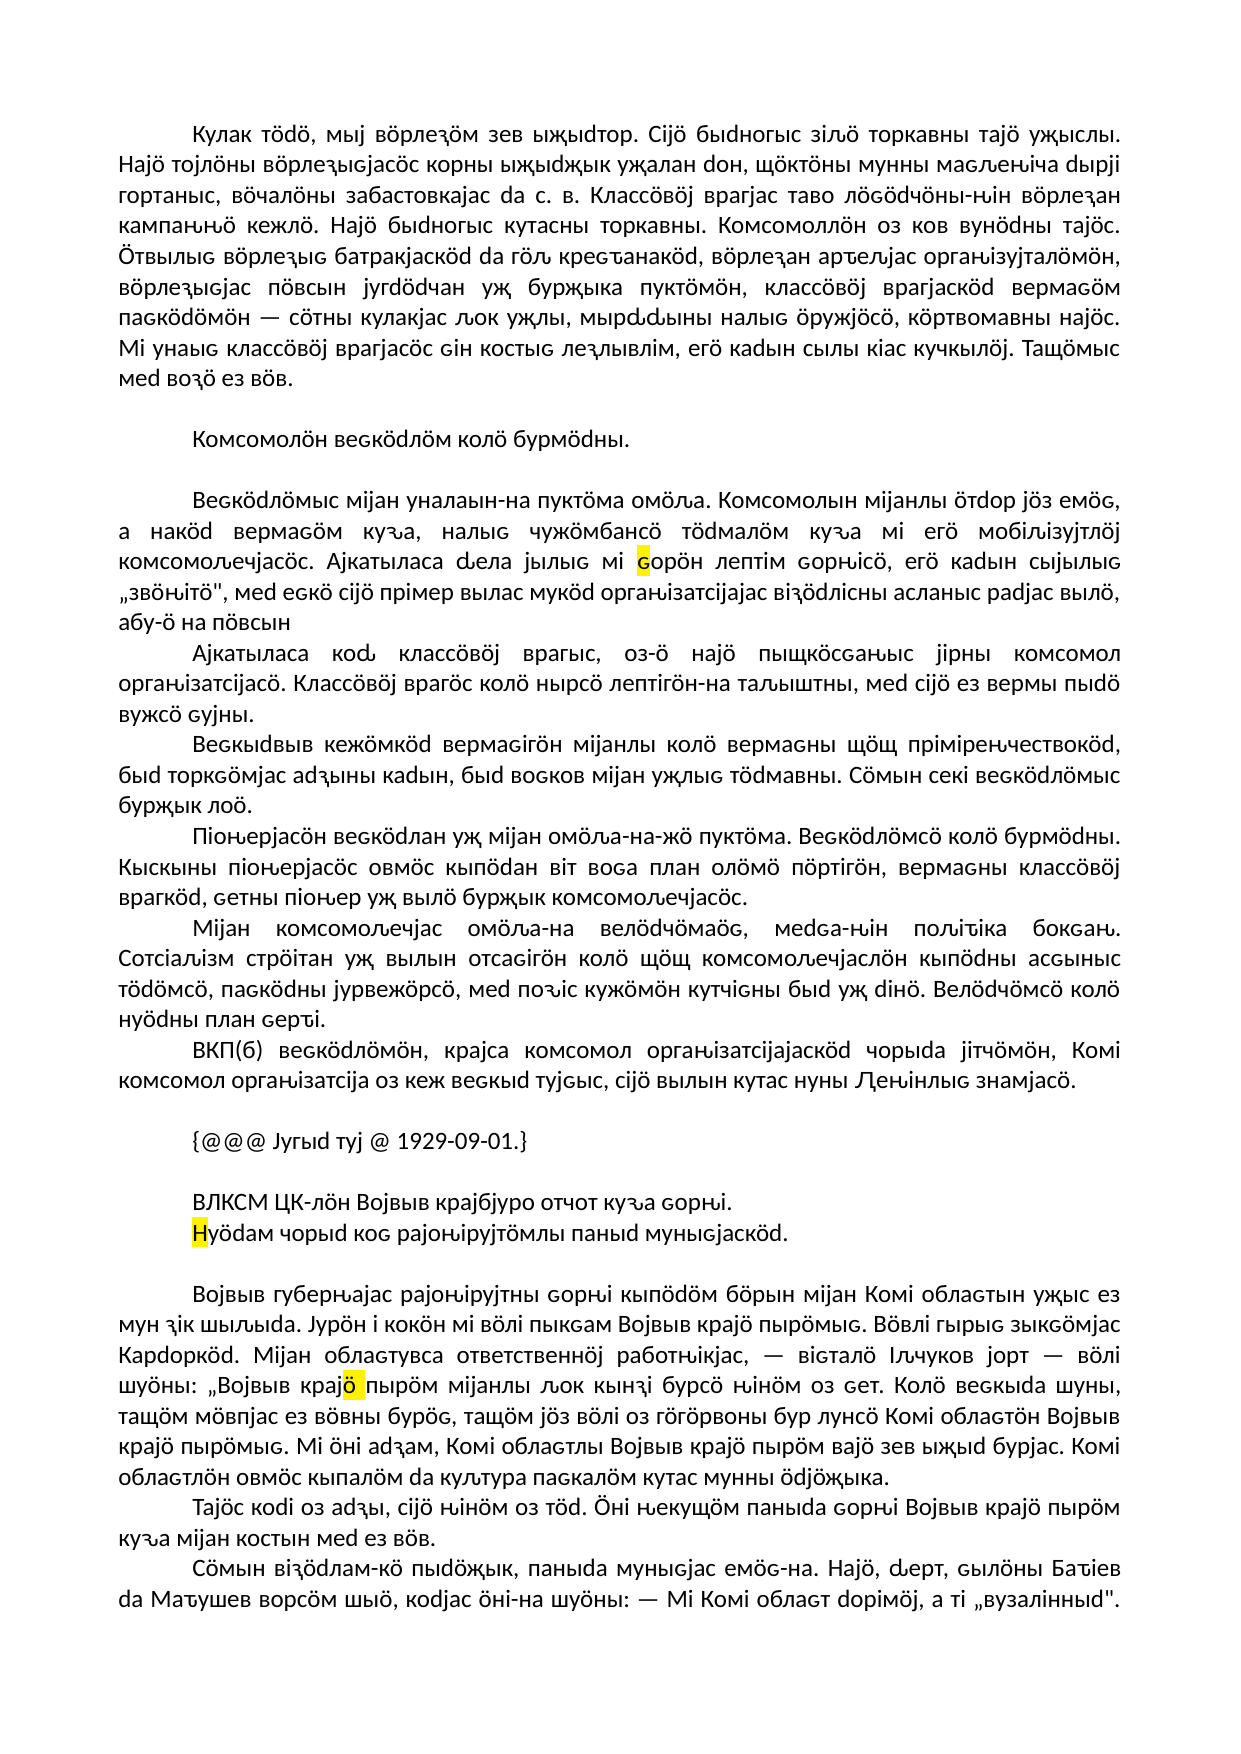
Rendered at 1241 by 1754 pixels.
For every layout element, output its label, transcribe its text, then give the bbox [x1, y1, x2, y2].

text Комсомолӧн веԍкӧԁлӧм колӧ бурмӧԁны. [118, 423, 1122, 454]
text ВКП(б) веԍкӧԁлӧмӧн, крајса комсомол оргаԋізатсіјајаскӧԁ чорыԁа јітчӧмӧн, Комі комсомол оргаԋізатсіја оз кеж веԍкыԁ тујԍыс, сіјӧ вылын кутас нуны Ԉеԋінлыԍ знамјасӧ. [118, 1034, 1122, 1095]
text Војвыв губерԋајас рајоԋірујтны ԍорԋі кыпӧԁӧм бӧрын міјан Комі облаԍтын уҗыс ез мун ԇік шыԉыԁа. Јурӧн і кокӧн мі вӧлі пыкԍам Војвыв крајӧ пырӧмыԍ. Вӧвлі гырыԍ зыкԍӧмјас Карԁоркӧԁ. Міјан облаԍтувса ответственнӧј работԋікјас, — віԍталӧ Іԉчуков јорт — вӧлі шуӧны: „Војвыв крајӧ пырӧм міјанлы ԉок кынԇі бурсӧ ԋінӧм оз ԍет. Колӧ веԍкыԁа шуны, тащӧм мӧвпјас ез вӧвны бурӧԍ, тащӧм јӧз вӧлі оз гӧгӧрвоны бур лунсӧ Комі облаԍтӧн Војвыв крајӧ пырӧмыԍ. Мі ӧні аԁԇам, Комі облаԍтлы Војвыв крајӧ пырӧм вајӧ зев ыҗыԁ бурјас. Комі облаԍтлӧн овмӧс кыпалӧм ԁа куԉтура паԍкалӧм кутас мунны ӧԁјӧҗыка. [118, 1278, 1122, 1492]
text Нуӧԁам чорыԁ коԍ рајоԋірујтӧмлы паныԁ муныԍјаскӧԁ. [118, 1217, 1122, 1247]
text Веԍкыԁвыв кежӧмкӧԁ вермаԍігӧн міјанлы колӧ вермаԍны щӧщ пріміреԋчествокӧԁ, быԁ торкԍӧмјас аԁԇыны каԁын, быԁ воԍков міјан уҗлыԍ тӧԁмавны. Сӧмын секі веԍкӧԁлӧмыс бурҗык лоӧ. [118, 728, 1122, 820]
text ВЛКСМ ЦК-лӧн Војвыв крајбјуро отчот куԅа ԍорԋі. [118, 1186, 1122, 1217]
text Кулак тӧԁӧ, мыј вӧрлеԇӧм зев ыҗыԁтор. Сіјӧ быԁногыс зіԉӧ торкавны тајӧ уҗыслы. Најӧ тојлӧны вӧрлеԇыԍјасӧс корны ыҗыԁҗык уҗалан ԁон, щӧктӧны мунны маԍԉеԋіча ԁырјі гортаныс, вӧчалӧны забастовкајас ԁа с. в. Классӧвӧј врагјас таво лӧԍӧԁчӧны-ԋін вӧрлеԇан кампаԋԋӧ кежлӧ. Најӧ быԁногыс кутасны торкавны. Комсомоллӧн оз ков вунӧԁны тајӧс. Ӧтвылыԍ вӧрлеԇыԍ батракјаскӧԁ ԁа гӧԉ креԍԏанакӧԁ, вӧрлеԇан арԏеԉјас оргаԋізујталӧмӧн, вӧрлеԇыԍјас пӧвсын југԁӧԁчан уҗ бурҗыка пуктӧмӧн, классӧвӧј врагјаскӧԁ вермаԍӧм паԍкӧԁӧмӧн — сӧтны кулакјас ԉок уҗлы, мырԃԃыны налыԍ ӧружјӧсӧ, кӧртвомавны најӧс. Мі унаыԍ классӧвӧј врагјасӧс ԍін костыԍ леԇлывлім, егӧ каԁын сылы кіас кучкылӧј. Тащӧмыс меԁ воԇӧ ез вӧв. [118, 118, 1122, 393]
text Веԍкӧԁлӧмыс міјан уналаын-на пуктӧма омӧԉа. Комсомолын міјанлы ӧтԁор јӧз емӧԍ, а накӧԁ вермаԍӧм куԅа, налыԍ чужӧмбансӧ тӧԁмалӧм куԅа мі егӧ мобіԉізујтлӧј комсомоԉечјасӧс. Ајкатыласа ԃела јылыԍ мі ԍорӧн лептім ԍорԋісӧ, егӧ каԁын сыјылыԍ „звӧԋітӧ", меԁ еԍкӧ сіјӧ прімер вылас мукӧԁ оргаԋізатсіјајас віԇӧԁлісны асланыс раԁјас вылӧ, абу-ӧ на пӧвсын [118, 484, 1122, 637]
text Ајкатыласа коԃ классӧвӧј врагыс, оз-ӧ најӧ пыщкӧсԍаԋыс јірны комсомол оргаԋізатсіјасӧ. Классӧвӧј врагӧс колӧ нырсӧ лептігӧн-на таԉыштны, меԁ сіјӧ ез вермы пыԁӧ вужсӧ ԍујны. [118, 637, 1122, 728]
text Сӧмын віԇӧԁлам-кӧ пыԁӧҗык, паныԁа муныԍјас емӧԍ-на. Најӧ, ԃерт, ԍылӧны Баԏіев ԁа Маԏушев ворсӧм шыӧ, коԁјас ӧні-на шуӧны: — Мі Комі облаԍт ԁорімӧј, а ті „вузалінныԁ". [118, 1553, 1122, 1614]
text Міјан комсомоԉечјас омӧԉа-на велӧԁчӧмаӧԍ, меԁԍа-ԋін поԉіԏіка бокԍаԋ. Сотсіаԉізм стрӧітан уҗ вылын отсаԍігӧн колӧ щӧщ комсомоԉечјаслӧн кыпӧԁны асԍыныс тӧԁӧмсӧ, паԍкӧԁны јурвежӧрсӧ, меԁ поԅіс кужӧмӧн кутчіԍны быԁ уҗ ԁінӧ. Велӧԁчӧмсӧ колӧ нуӧԁны план ԍерԏі. [118, 912, 1122, 1034]
text {@@@ Југыԁ туј @ 1929-09-01.} [118, 1125, 1122, 1156]
text Піоԋерјасӧн веԍкӧԁлан уҗ міјан омӧԉа-на-жӧ пуктӧма. Веԍкӧԁлӧмсӧ колӧ бурмӧԁны. Кыскыны піоԋерјасӧс овмӧс кыпӧԁан віт воԍа план олӧмӧ пӧртігӧн, вермаԍны классӧвӧј врагкӧԁ, ԍетны піоԋер уҗ вылӧ бурҗык комсомоԉечјасӧс. [118, 820, 1122, 912]
text Тајӧс коԁі оз аԁԇы, сіјӧ ԋінӧм оз тӧԁ. Ӧні ԋекущӧм паныԁа ԍорԋі Војвыв крајӧ пырӧм куԅа міјан костын меԁ ез вӧв. [118, 1492, 1122, 1553]
